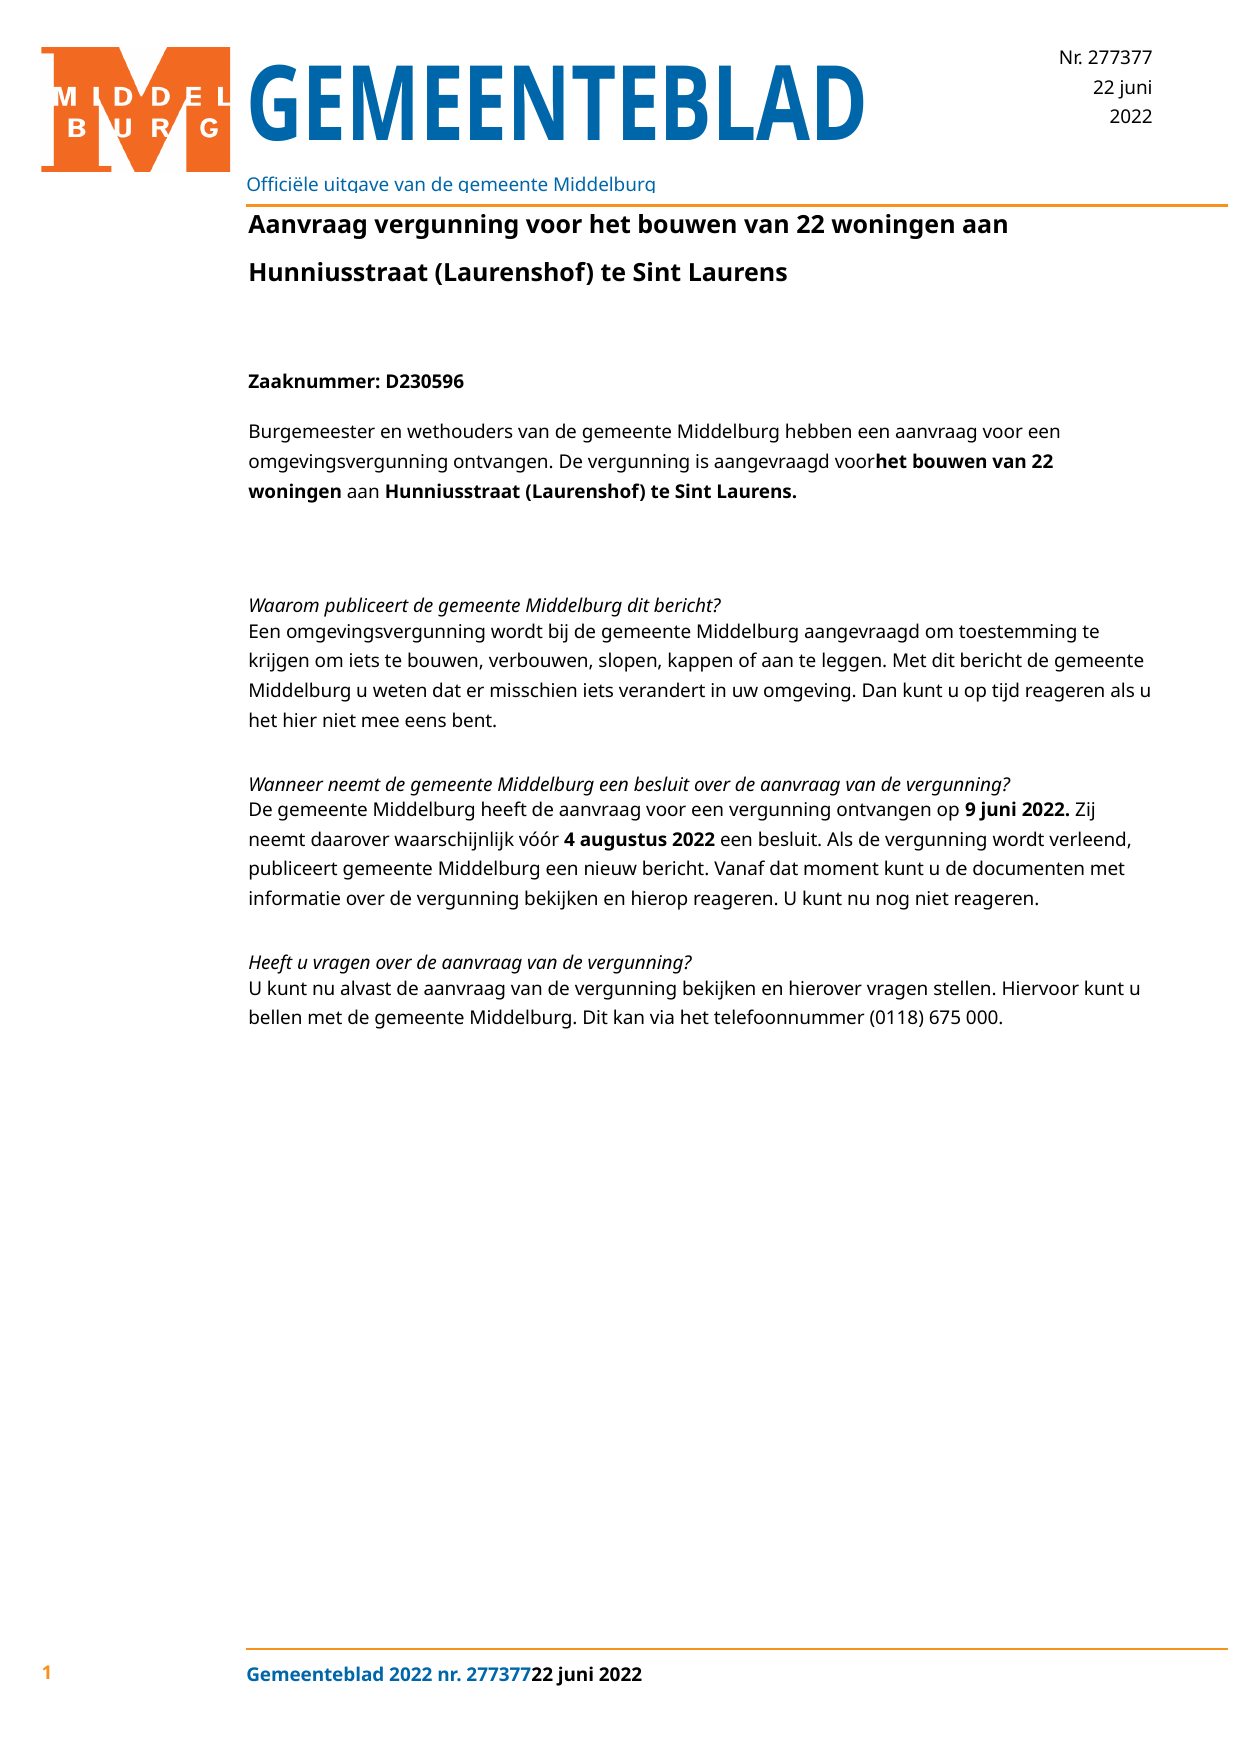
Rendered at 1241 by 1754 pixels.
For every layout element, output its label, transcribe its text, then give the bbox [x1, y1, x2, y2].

text Heeft u vragen over de aanvraag van de vergunning? [248, 949, 1152, 975]
text Waarom publiceert de gemeente Middelburg dit bericht? [248, 592, 1152, 618]
picture [41, 47, 231, 172]
text Wanneer neemt de gemeente Middelburg een besluit over de aanvraag van de vergunning? [248, 771, 1152, 796]
text De gemeente Middelburg heeft de aanvraag voor een vergunning ontvangen op 9 juni 2022. Zij neemt daarover waarschijnlijk vóór 4 augustus 2022 een besluit. Als de vergunning wordt verleend, publiceert gemeente Middelburg een nieuw bericht. Vanaf dat moment kunt u de documenten met informatie over de vergunning bekijken en hierop reageren. U kunt nu nog niet reageren. [248, 796, 1152, 911]
text Burgemeester en wethouders van de gemeente Middelburg hebben een aanvraag voor een omgevingsvergunning ontvangen. De vergunning is aangevraagd voorhet bouwen van 22 woningen aan Hunniusstraat (Laurenshof) te Sint Laurens. [248, 419, 1152, 504]
text Aanvraag vergunning voor het bouwen van 22 woningen aan Hunniusstraat (Laurenshof) te Sint Laurens [248, 207, 1152, 288]
text Zaaknummer: D230596 [248, 368, 1152, 394]
text Een omgevingsvergunning wordt bij de gemeente Middelburg aangevraagd om toestemming te krijgen om iets te bouwen, verbouwen, slopen, kappen of aan te leggen. Met dit bericht de gemeente Middelburg u weten dat er misschien iets verandert in uw omgeving. Dan kunt u op tijd reageren als u het hier niet mee eens bent. [248, 618, 1152, 732]
text U kunt nu alvast de aanvraag van de vergunning bekijken en hierover vragen stellen. Hiervoor kunt u bellen met de gemeente Middelburg. Dit kan via het telefoonnummer (0118) 675 000. [248, 975, 1152, 1030]
